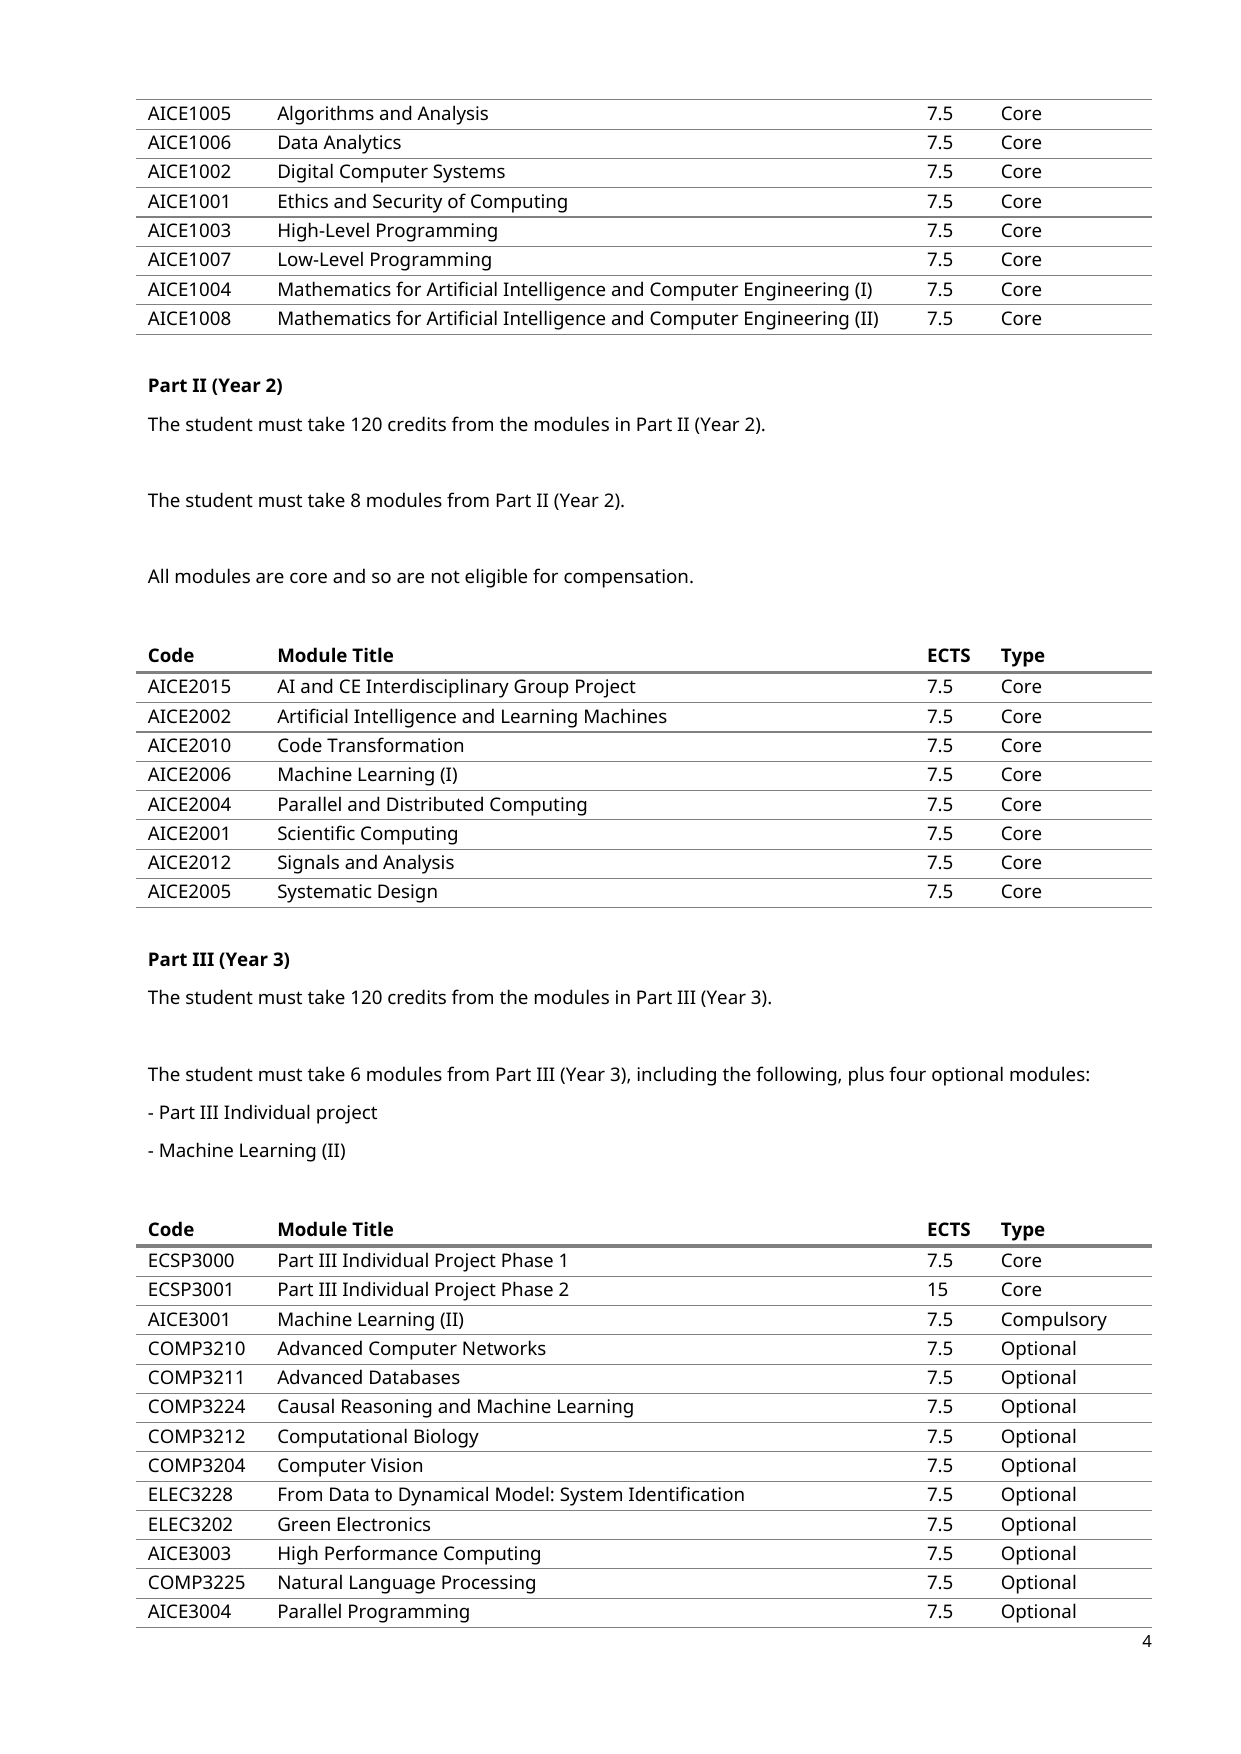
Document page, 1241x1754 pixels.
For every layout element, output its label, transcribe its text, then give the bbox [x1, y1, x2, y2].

table_cell Computational Biology [266, 1423, 916, 1451]
table_cell Optional [989, 1335, 1152, 1363]
table_cell Mathematics for Artificial Intelligence and Computer Engineering (II) [266, 305, 916, 333]
table_cell Optional [989, 1482, 1152, 1510]
table_cell Natural Language Processing [266, 1569, 916, 1598]
table_cell Core [989, 762, 1152, 790]
table_cell 7.5 [916, 305, 989, 333]
table_cell Type [989, 1216, 1152, 1244]
table_cell Code [136, 1216, 266, 1244]
table_cell COMP3204 [136, 1452, 266, 1481]
table_cell 7.5 [916, 188, 989, 216]
table_cell Parallel and Distributed Computing [266, 791, 916, 819]
table_cell 7.5 [916, 850, 989, 878]
table_cell 7.5 [916, 674, 989, 702]
table_cell Optional [989, 1365, 1152, 1393]
table_cell 7.5 [916, 1482, 989, 1510]
table_cell Optional [989, 1599, 1152, 1627]
table_cell ECSP3001 [136, 1277, 266, 1305]
table_cell Mathematics for Artificial Intelligence and Computer Engineering (I) [266, 276, 916, 304]
table_cell 7.5 [916, 247, 989, 275]
table_cell 7.5 [916, 1394, 989, 1422]
table_cell Part III (Year 3) The student must take 120 credits from the modules in Part III (Year 3). The student must take 6 modules from Part III (Year 3), including the following, plus four optional modules: - Part III Individual project - Machine Learning (II) [136, 908, 1152, 1216]
table_cell 7.5 [916, 762, 989, 790]
table_cell Core [989, 820, 1152, 848]
table_cell Digital Computer Systems [266, 159, 916, 187]
table_cell Core [989, 159, 1152, 187]
table_cell AICE1005 [136, 100, 266, 128]
table_cell COMP3212 [136, 1423, 266, 1451]
table_cell Computer Vision [266, 1452, 916, 1481]
table_cell AICE3003 [136, 1540, 266, 1568]
table_cell 7.5 [916, 1511, 989, 1539]
table_cell Systematic Design [266, 879, 916, 907]
table_cell Module Title [266, 643, 916, 671]
table_cell Code Transformation [266, 733, 916, 761]
table_cell Compulsory [989, 1306, 1152, 1334]
table_cell Core [989, 733, 1152, 761]
table_cell Core [989, 674, 1152, 702]
table_cell High-Level Programming [266, 218, 916, 246]
table_cell AI and CE Interdisciplinary Group Project [266, 674, 916, 702]
table_cell 7.5 [916, 1540, 989, 1568]
table_cell Optional [989, 1511, 1152, 1539]
table_cell AICE1002 [136, 159, 266, 187]
table_cell 7.5 [916, 130, 989, 158]
table_cell 7.5 [916, 1248, 989, 1276]
table_cell Green Electronics [266, 1511, 916, 1539]
table_cell AICE2004 [136, 791, 266, 819]
table_cell 7.5 [916, 1423, 989, 1451]
table_cell AICE1001 [136, 188, 266, 216]
table_cell 7.5 [916, 159, 989, 187]
table_cell ELEC3228 [136, 1482, 266, 1510]
table_cell Core [989, 791, 1152, 819]
table_cell AICE3001 [136, 1306, 266, 1334]
table_cell 7.5 [916, 1335, 989, 1363]
table_cell Type [989, 643, 1152, 671]
table_cell 7.5 [916, 1452, 989, 1481]
table_cell Module Title [266, 1216, 916, 1244]
table_cell ECTS [916, 643, 989, 671]
table_cell Part II (Year 2) The student must take 120 credits from the modules in Part II (Year 2). The student must take 8 modules from Part II (Year 2). All modules are core and so are not eligible for compensation. [136, 335, 1152, 642]
table_cell 7.5 [916, 703, 989, 731]
table_cell Core [989, 703, 1152, 731]
table_cell AICE1006 [136, 130, 266, 158]
table_cell Optional [989, 1423, 1152, 1451]
table_cell AICE1003 [136, 218, 266, 246]
table_cell Optional [989, 1540, 1152, 1568]
table_cell COMP3225 [136, 1569, 266, 1598]
table_cell Algorithms and Analysis [266, 100, 916, 128]
table_cell Core [989, 850, 1152, 878]
table_cell 7.5 [916, 733, 989, 761]
table_cell Optional [989, 1569, 1152, 1598]
table_cell 7.5 [916, 1599, 989, 1627]
table_cell AICE2002 [136, 703, 266, 731]
table_cell Core [989, 305, 1152, 333]
table_cell Core [989, 1277, 1152, 1305]
table_cell Low-Level Programming [266, 247, 916, 275]
table_cell Core [989, 130, 1152, 158]
table_cell 15 [916, 1277, 989, 1305]
table_cell Core [989, 218, 1152, 246]
table_cell Artificial Intelligence and Learning Machines [266, 703, 916, 731]
table_cell AICE1007 [136, 247, 266, 275]
table_cell 7.5 [916, 879, 989, 907]
table_cell 7.5 [916, 100, 989, 128]
table_cell Machine Learning (I) [266, 762, 916, 790]
table_cell Scientific Computing [266, 820, 916, 848]
table_cell ELEC3202 [136, 1511, 266, 1539]
table_cell AICE2015 [136, 674, 266, 702]
table_cell 7.5 [916, 276, 989, 304]
table_cell Core [989, 1248, 1152, 1276]
table_cell AICE1008 [136, 305, 266, 333]
table_cell Code [136, 643, 266, 671]
table_cell Signals and Analysis [266, 850, 916, 878]
table_cell AICE2001 [136, 820, 266, 848]
table_cell 7.5 [916, 218, 989, 246]
table_cell AICE3004 [136, 1599, 266, 1627]
table_cell High Performance Computing [266, 1540, 916, 1568]
table_cell Core [989, 879, 1152, 907]
table_cell AICE1004 [136, 276, 266, 304]
table_cell From Data to Dynamical Model: System Identification [266, 1482, 916, 1510]
table_cell 7.5 [916, 1365, 989, 1393]
table_cell ECSP3000 [136, 1248, 266, 1276]
table_cell Core [989, 247, 1152, 275]
table_cell Parallel Programming [266, 1599, 916, 1627]
table_cell Advanced Databases [266, 1365, 916, 1393]
table_cell Optional [989, 1452, 1152, 1481]
table_cell Core [989, 276, 1152, 304]
table_cell AICE2005 [136, 879, 266, 907]
table_cell AICE2006 [136, 762, 266, 790]
table_cell Advanced Computer Networks [266, 1335, 916, 1363]
table_cell COMP3224 [136, 1394, 266, 1422]
table_cell Part III Individual Project Phase 2 [266, 1277, 916, 1305]
table_cell Causal Reasoning and Machine Learning [266, 1394, 916, 1422]
table_cell Part III Individual Project Phase 1 [266, 1248, 916, 1276]
table_cell Core [989, 188, 1152, 216]
table_cell Optional [989, 1394, 1152, 1422]
table_cell AICE2010 [136, 733, 266, 761]
table_cell 7.5 [916, 791, 989, 819]
table_cell COMP3210 [136, 1335, 266, 1363]
table_cell Ethics and Security of Computing [266, 188, 916, 216]
table_cell AICE2012 [136, 850, 266, 878]
table_cell 7.5 [916, 1306, 989, 1334]
table_cell Data Analytics [266, 130, 916, 158]
table_cell ECTS [916, 1216, 989, 1244]
table_cell 7.5 [916, 1569, 989, 1598]
table_cell 7.5 [916, 820, 989, 848]
table_cell Core [989, 100, 1152, 128]
table_cell Machine Learning (II) [266, 1306, 916, 1334]
table_cell COMP3211 [136, 1365, 266, 1393]
